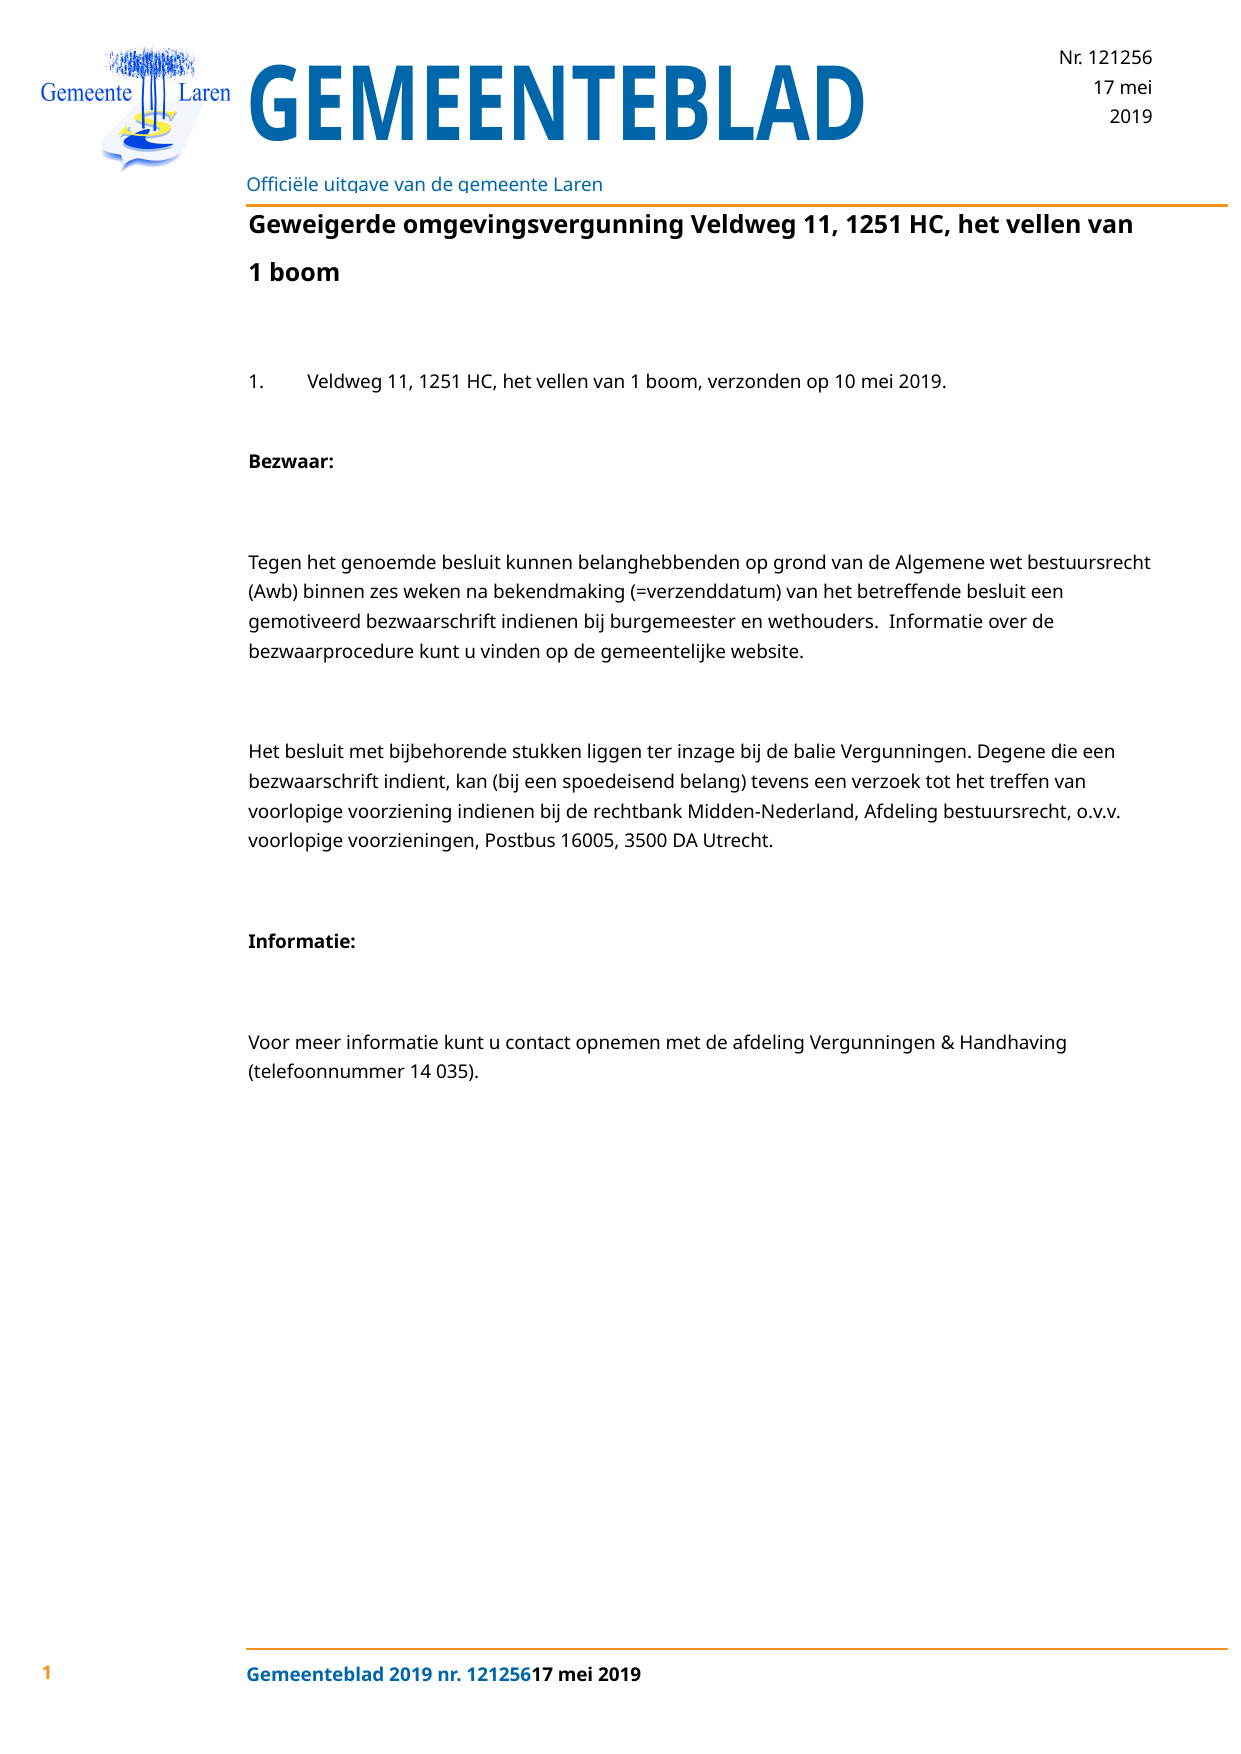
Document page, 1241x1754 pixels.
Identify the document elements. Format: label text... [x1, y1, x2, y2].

text Het besluit met bijbehorende stukken liggen ter inzage bij de balie Vergunningen. Degene die een bezwaarschrift indient, kan (bij een spoedeisend belang) tevens een verzoek tot het treffen van voorlopige voorziening indienen bij de rechtbank Midden-Nederland, Afdeling bestuursrecht, o.v.v. voorlopige voorzieningen, Postbus 16005, 3500 DA Utrecht. [248, 739, 1152, 853]
text Tegen het genoemde besluit kunnen belanghebbenden op grond van de Algemene wet bestuursrecht (Awb) binnen zes weken na bekendmaking (=verzenddatum) van het betreffende besluit een gemotiveerd bezwaarschrift indienen bij burgemeester en wethouders. Informatie over de bezwaarprocedure kunt u vinden op de gemeentelijke website. [248, 549, 1152, 664]
list Veldweg 11, 1251 HC, het vellen van 1 boom, verzonden op 10 mei 2019. [248, 368, 1152, 394]
text Informatie: [248, 928, 1152, 954]
picture [41, 47, 231, 172]
text Voor meer informatie kunt u contact opnemen met de afdeling Vergunningen & Handhaving (telefoonnummer 14 035). [248, 1029, 1152, 1084]
text Bezwaar: [248, 448, 1152, 474]
text Geweigerde omgevingsvergunning Veldweg 11, 1251 HC, het vellen van 1 boom [248, 207, 1152, 288]
